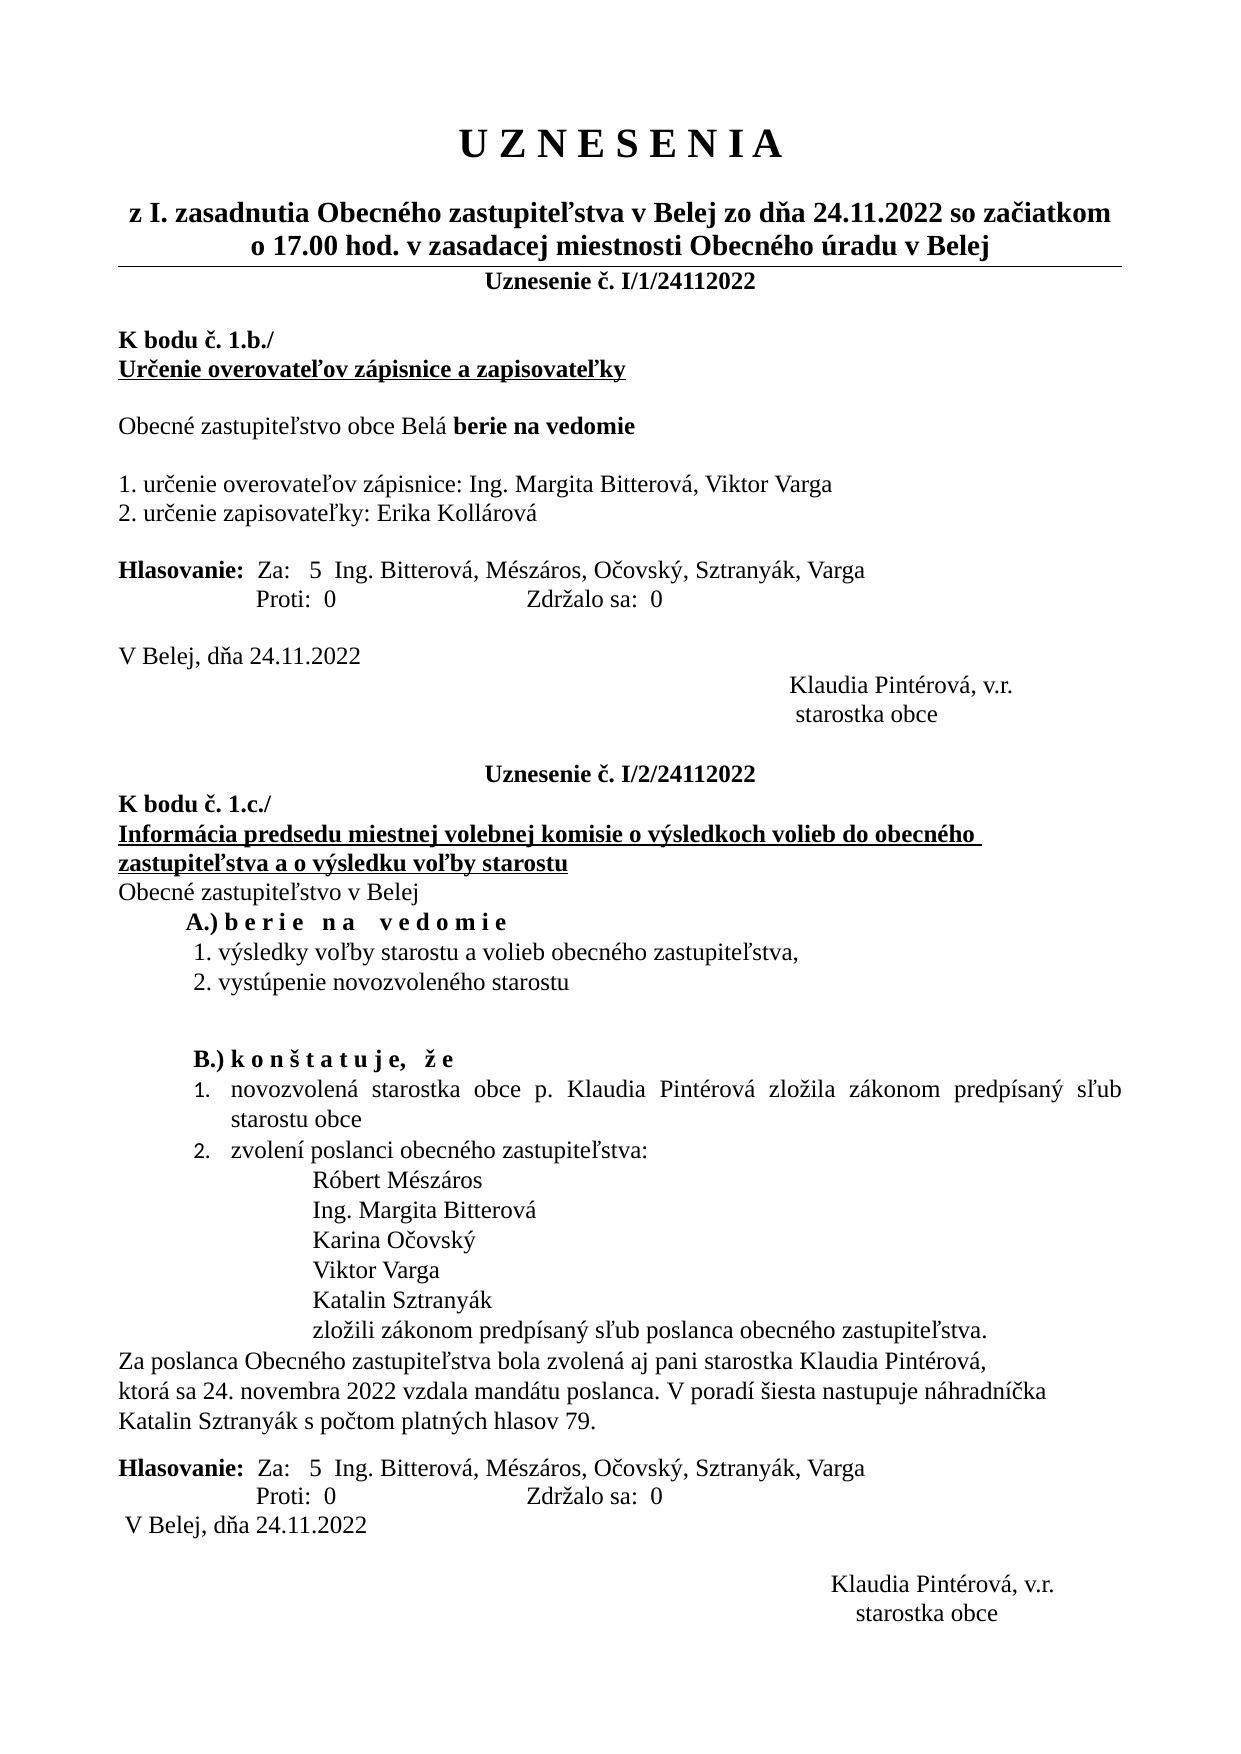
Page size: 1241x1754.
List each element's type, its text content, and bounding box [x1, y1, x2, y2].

list Za poslanca Obecného zastupiteľstva bola zvolená aj pani starostka Klaudia Pintérová, [118, 1346, 1122, 1374]
text U Z N E S E N I A [118, 118, 1122, 166]
list ktorá sa 24. novembra 2022 vzdala mandátu poslanca. V poradí šiesta nastupuje náhradníčka [118, 1376, 1122, 1404]
list zložili zákonom predpísaný sľub poslanca obecného zastupiteľstva. [275, 1316, 1122, 1344]
text V Belej, dňa 24.11.2022 [118, 641, 1122, 670]
list Ing. Margita Bitterová [275, 1195, 1122, 1224]
list Karina Očovský [275, 1225, 1122, 1254]
list Katalin Sztranyák s počtom platných hlasov 79. [118, 1406, 1122, 1435]
list Róbert Mészáros [275, 1165, 1122, 1194]
text K bodu č. 1.b./ [118, 325, 1122, 354]
list A.) b e r i e n a v e d o m i e [118, 907, 1122, 936]
text Proti: 0 Zdržalo sa: 0 [118, 584, 1122, 613]
text Informácia predsedu miestnej volebnej komisie o výsledkoch volieb do obecného zastupiteľstva a o výsledku voľby starostu [118, 819, 1122, 877]
text 2. určenie zapisovateľky: Erika Kollárová [118, 498, 1122, 526]
text Uznesenie č. I/1/24112022 [118, 267, 1122, 295]
list 2. vystúpenie novozvoleného starostu [156, 967, 1122, 996]
text starostka obce [118, 699, 1122, 728]
list Viktor Varga [275, 1255, 1122, 1284]
text z I. zasadnutia Obecného zastupiteľstva v Belej zo dňa 24.11.2022 so začiatkom o 17.00 hod. v zasadacej miestnosti Obecného úradu v Belej [118, 195, 1122, 266]
text K bodu č. 1.c./ [118, 789, 1122, 818]
text Obecné zastupiteľstvo obce Belá berie na vedomie [118, 411, 1122, 440]
list 1. výsledky voľby starostu a volieb obecného zastupiteľstva, [156, 937, 1122, 966]
text Proti: 0 Zdržalo sa: 0 [118, 1481, 1122, 1510]
text Obecné zastupiteľstvo v Belej [118, 877, 1122, 906]
list novozvolená starostka obce p. Klaudia Pintérová zložila zákonom predpísaný sľub starostu obce [193, 1074, 1122, 1133]
text 1. určenie overovateľov zápisnice: Ing. Margita Bitterová, Viktor Varga [118, 469, 1122, 498]
text Klaudia Pintérová, v.r. [118, 670, 1122, 699]
text V Belej, dňa 24.11.2022 [118, 1510, 1122, 1539]
text starostka obce [118, 1598, 1122, 1627]
list zvolení poslanci obecného zastupiteľstva: [193, 1135, 1122, 1164]
text Hlasovanie: Za: 5 Ing. Bitterová, Mészáros, Očovský, Sztranyák, Varga [118, 1453, 1122, 1481]
text Určenie overovateľov zápisnice a zapisovateľky [118, 354, 1122, 383]
list B.) k o n š t a t u j e, ž e [156, 1044, 1122, 1073]
text Klaudia Pintérová, v.r. [118, 1569, 1122, 1598]
text Uznesenie č. I/2/24112022 [118, 759, 1122, 788]
text Hlasovanie: Za: 5 Ing. Bitterová, Mészáros, Očovský, Sztranyák, Varga [118, 555, 1122, 584]
list Katalin Sztranyák [275, 1286, 1122, 1314]
